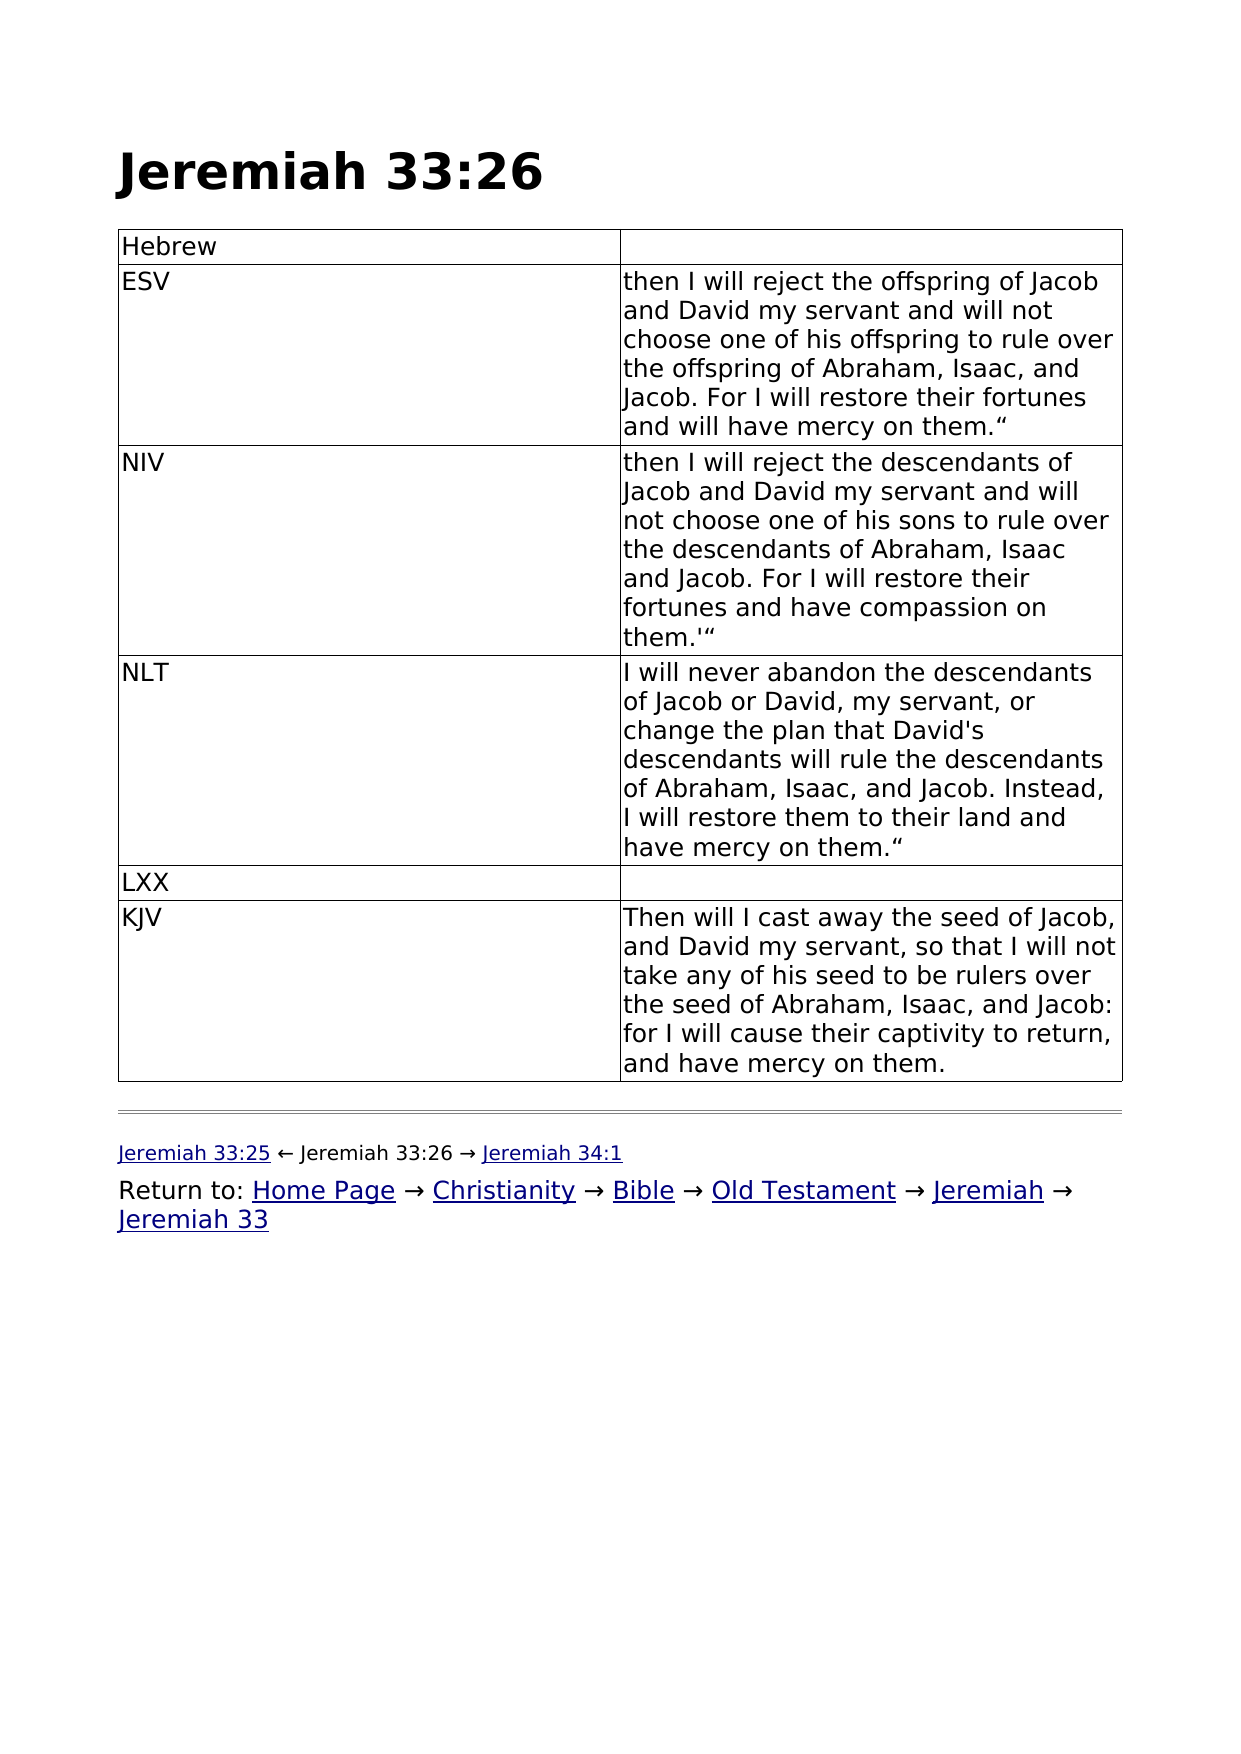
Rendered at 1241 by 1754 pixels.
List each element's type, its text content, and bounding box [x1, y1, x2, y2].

table_header [621, 230, 1122, 264]
table_cell I will never abandon the descendants of Jacob or David, my servant, or change the plan that David's descendants will rule the descendants of Abraham, Isaac, and Jacob. Instead, I will restore them to their land and have mercy on them.“ [621, 656, 1122, 865]
table_cell [621, 866, 1122, 900]
table_cell NIV [119, 446, 620, 655]
table_cell KJV [119, 901, 620, 1081]
table_cell then I will reject the descendants of Jacob and David my servant and will not choose one of his sons to rule over the descendants of Abraham, Isaac and Jacob. For I will restore their fortunes and have compassion on them.'“ [621, 446, 1122, 655]
text Return to: Home Page → Christianity → Bible → Old Testament → Jeremiah → Jeremiah 33 [118, 1176, 1122, 1234]
table_header Hebrew [119, 230, 620, 264]
subtitle Jeremiah 33:26 [118, 143, 1122, 201]
table_cell LXX [119, 866, 620, 900]
table_cell NLT [119, 656, 620, 865]
table_cell then I will reject the offspring of Jacob and David my servant and will not choose one of his offspring to rule over the offspring of Abraham, Isaac, and Jacob. For I will restore their fortunes and will have mercy on them.“ [621, 265, 1122, 445]
text Jeremiah 33:25 ← Jeremiah 33:26 → Jeremiah 34:1 [118, 1142, 1122, 1176]
table_cell ESV [119, 265, 620, 445]
table_cell Then will I cast away the seed of Jacob, and David my servant, so that I will not take any of his seed to be rulers over the seed of Abraham, Isaac, and Jacob: for I will cause their captivity to return, and have mercy on them. [621, 901, 1122, 1081]
